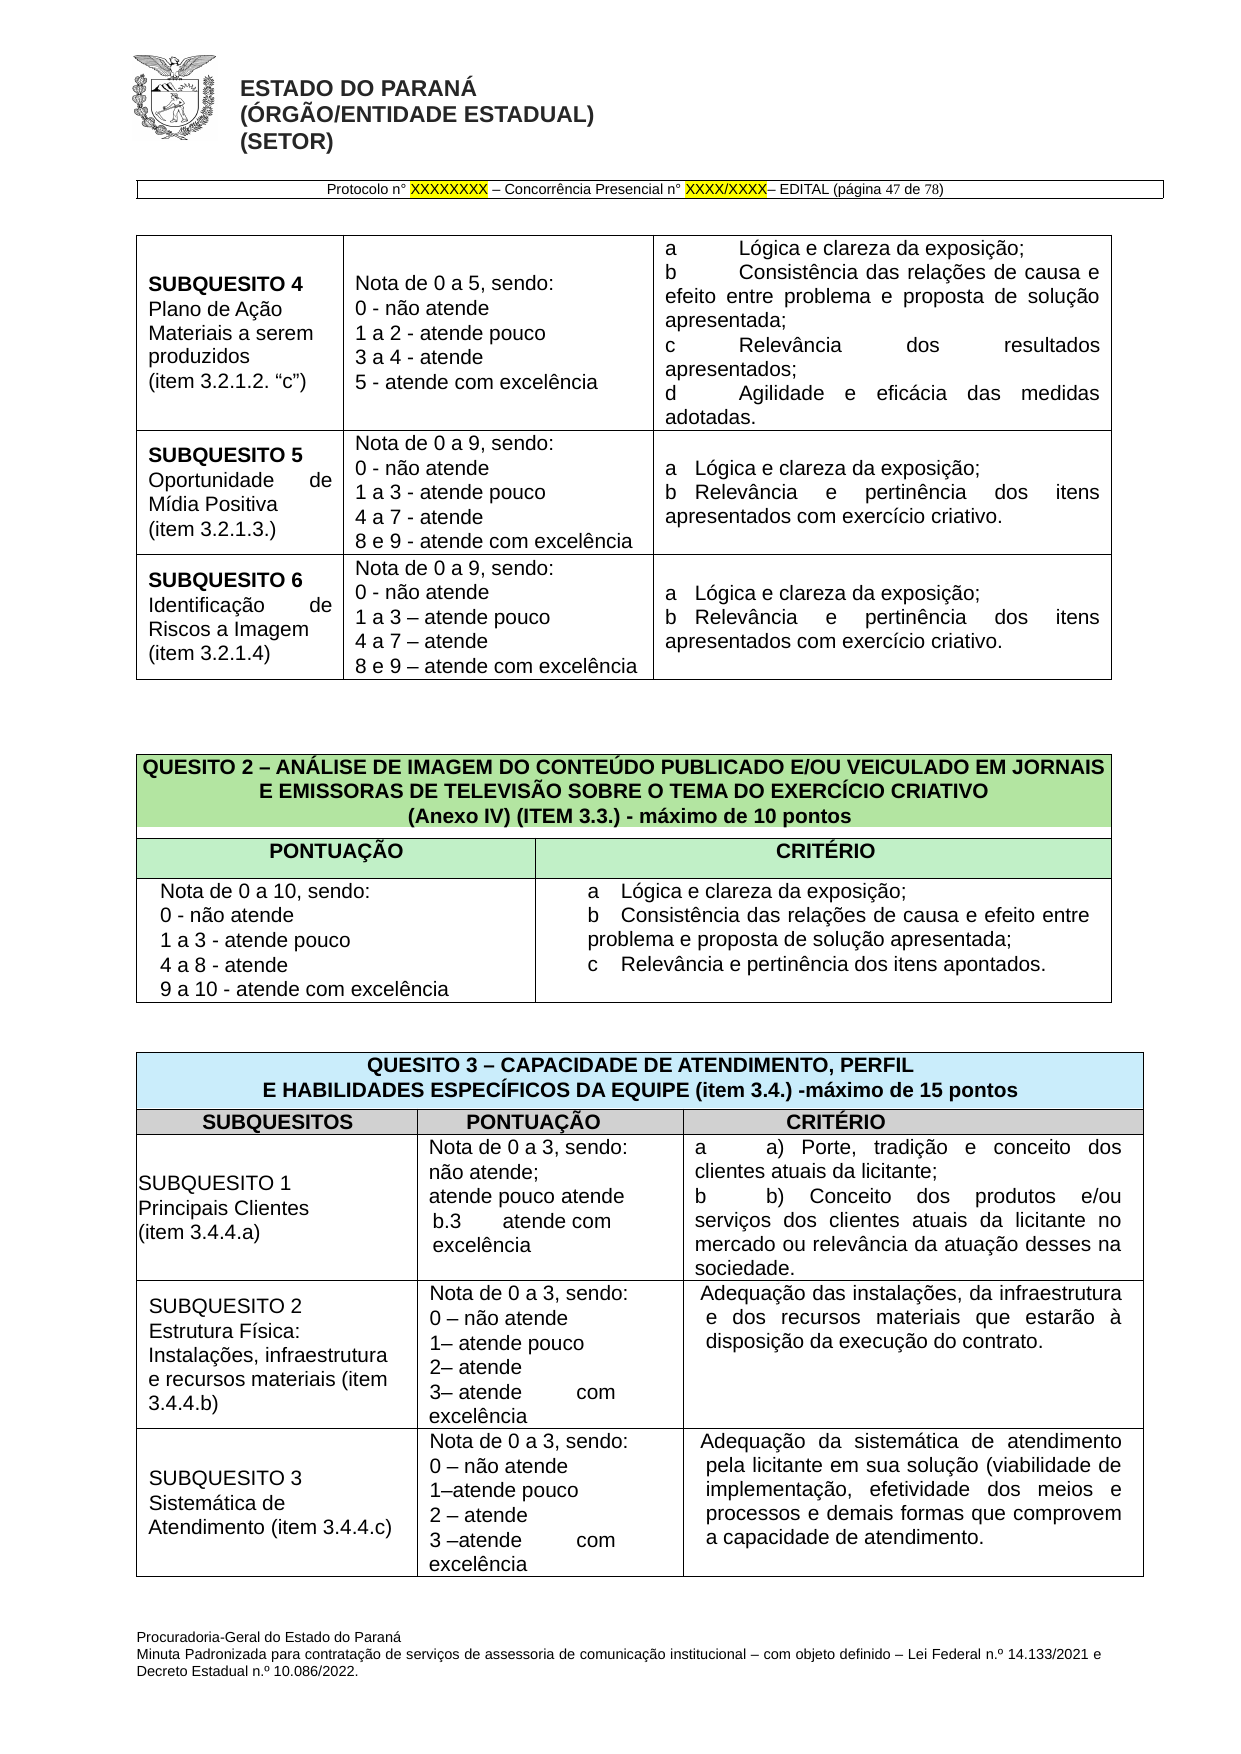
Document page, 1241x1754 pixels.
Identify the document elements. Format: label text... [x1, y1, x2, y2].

picture [131, 54, 218, 141]
table_cell Nota de 0 a 5, sendo: 0 - não atende 1 a 2 - atende pouco 3 a 4 - atende 5 - atende com excelência [344, 236, 653, 430]
table_cell Nota de 0 a 9, sendo: 0 - não atende 1 a 3 – atende pouco 4 a 7 – atende 8 e 9 – atende com excelência [344, 555, 653, 679]
table_cell SUBQUESITO 4 Plano de Ação Materiais a serem produzidos (item 3.2.1.2. “c”) [137, 236, 343, 430]
table_cell SUBQUESITO 2 Estrutura Física: Instalações, infraestrutura e recursos materiais (item 3.4.4.b) [137, 1281, 417, 1428]
table_cell Nota de 0 a 9, sendo: 0 - não atende 1 a 3 - atende pouco 4 a 7 - atende 8 e 9 - atende com excelência [344, 431, 653, 554]
table_cell SUBQUESITO 6 Identificação de Riscos a Imagem (item 3.2.1.4) [137, 555, 343, 679]
table_cell SUBQUESITOS [137, 1110, 417, 1134]
table_cell Lógica e clareza da exposição; Consistência das relações de causa e efeito entre problema e proposta de solução apresentada; Relevância e pertinência dos itens apontados. [536, 879, 1111, 1002]
table_cell Lógica e clareza da exposição; Relevância e pertinência dos itens apresentados com exercício criativo. [654, 555, 1111, 679]
table_cell SUBQUESITO 3 Sistemática de Atendimento (item 3.4.4.c) [137, 1429, 417, 1576]
table_cell CRITÉRIO [684, 1110, 1143, 1134]
table_cell Adequação da sistemática de atendimento pela licitante em sua solução (viabilidade de implementação, efetividade dos meios e processos e demais formas que comprovem a capacidade de atendimento. [684, 1429, 1143, 1576]
table_cell PONTUAÇÃO [137, 839, 535, 878]
table_cell CRITÉRIO [536, 839, 1111, 878]
table_cell PONTUAÇÃO [418, 1110, 683, 1134]
table_cell Lógica e clareza da exposição; Relevância e pertinência dos itens apresentados com exercício criativo. [654, 431, 1111, 554]
table_cell Nota de 0 a 3, sendo: 0 – não atende 1–atende pouco 2 – atende 3 –atende com excelência [418, 1429, 683, 1576]
table_cell Nota de 0 a 10, sendo: 0 - não atende 1 a 3 - atende pouco 4 a 8 - atende 9 a 10 - atende com excelência [137, 879, 535, 1002]
table_header QUESITO 2 – ANÁLISE DE IMAGEM DO CONTEÚDO PUBLICADO E/OU VEICULADO EM JORNAIS E EMISSORAS DE TELEVISÃO SOBRE O TEMA DO EXERCÍCIO CRIATIVO (Anexo IV) (ITEM 3.3.) - máximo de 10 pontos [137, 827, 1111, 837]
table_cell SUBQUESITO 5 Oportunidade de Mídia Positiva (item 3.2.1.3.) [137, 431, 343, 554]
table_cell Nota de 0 a 3, sendo: 0 – não atende 1– atende pouco 2– atende 3– atende com excelência [418, 1281, 683, 1428]
table_header QUESITO 3 – CAPACIDADE DE ATENDIMENTO, PERFIL E HABILIDADES ESPECÍFICOS DA EQUIPE (item 3.4.) -máximo de 15 pontos [137, 1053, 1143, 1108]
table_cell SUBQUESITO 1 Principais Clientes (item 3.4.4.a) [137, 1135, 417, 1280]
table_cell Lógica e clareza da exposição; Consistência das relações de causa e efeito entre problema e proposta de solução apresentada; Relevância dos resultados apresentados; Agilidade e eficácia das medidas adotadas. [654, 236, 1111, 430]
table_cell Nota de 0 a 3, sendo: não atende; atende pouco atende atende com excelência [418, 1135, 683, 1280]
table_cell a) Porte, tradição e conceito dos clientes atuais da licitante; b) Conceito dos produtos e/ou serviços dos clientes atuais da licitante no mercado ou relevância da atuação desses na sociedade. [684, 1135, 1143, 1280]
table_cell Adequação das instalações, da infraestrutura e dos recursos materiais que estarão à disposição da execução do contrato. [684, 1281, 1143, 1428]
